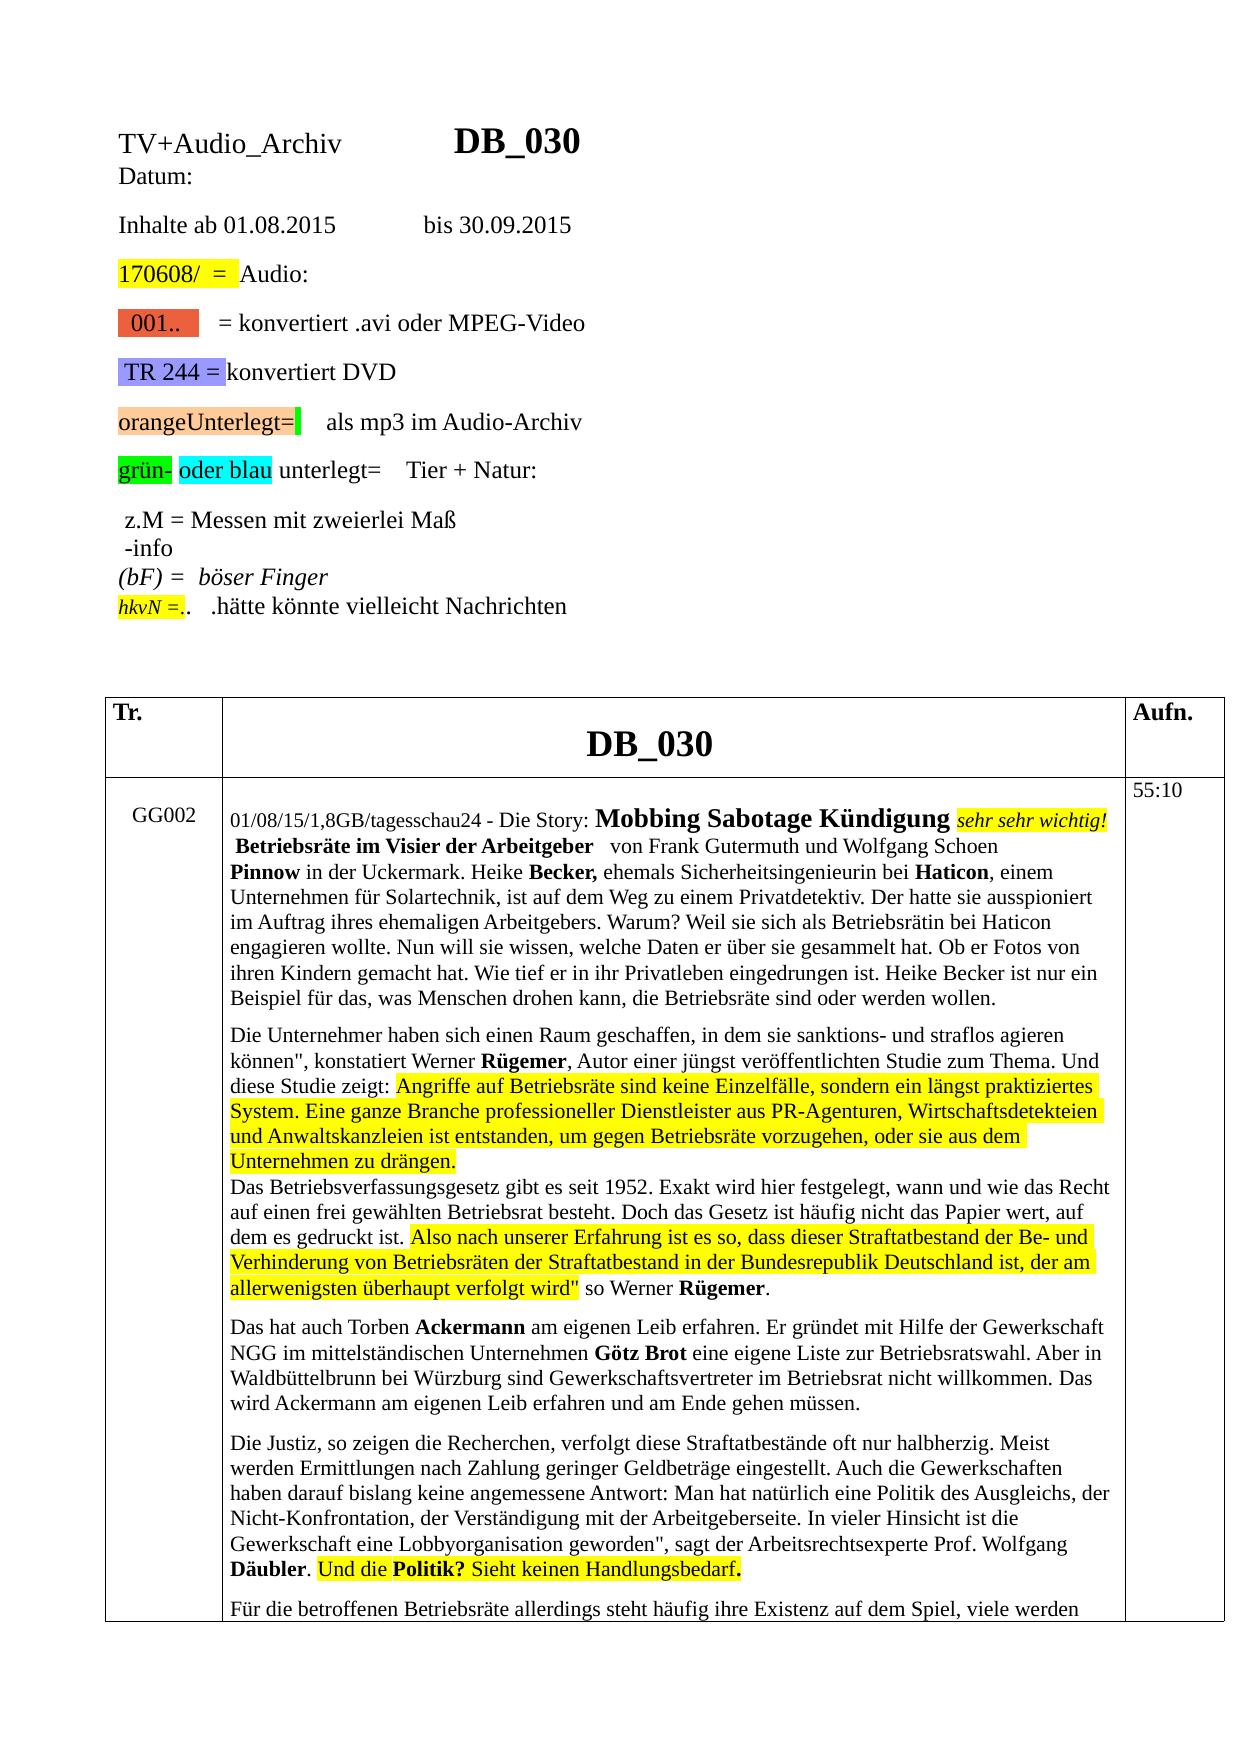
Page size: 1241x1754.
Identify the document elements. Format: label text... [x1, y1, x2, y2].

table_cell 55:10 [1126, 778, 1224, 1621]
text z.M = Messen mit zweierlei Maß [118, 505, 1122, 533]
text orangeUnterlegt= als mp3 im Audio-Archiv [118, 407, 1122, 435]
text TV+Audio_Archiv DB_030 [118, 118, 1122, 161]
table_cell 01/08/15/1,8GB/tagesschau24 - Die Story: Mobbing Sabotage Kündigung sehr sehr wichtig! Betriebsräte im Visier der Arbeitgeber von Frank Gutermuth und Wolfgang Schoen Pinnow in der Uckermark. Heike Becker, ehemals Sicherheitsingenieurin bei Haticon, einem Unternehmen für Solartechnik, ist auf dem Weg zu einem Privatdetektiv. Der hatte sie ausspioniert im Auftrag ihres ehemaligen Arbeitgebers. Warum? Weil sie sich als Betriebsrätin bei Haticon engagieren wollte. Nun will sie wissen, welche Daten er über sie gesammelt hat. Ob er Fotos von ihren Kindern gemacht hat. Wie tief er in ihr Privatleben eingedrungen ist. Heike Becker ist nur ein Beispiel für das, was Menschen drohen kann, die Betriebsräte sind oder werden wollen. Die Unternehmer haben sich einen Raum geschaffen, in dem sie sanktions- und straflos agieren können", konstatiert Werner Rügemer, Autor einer jüngst veröffentlichten Studie zum Thema. Und diese Studie zeigt: Angriffe auf Betriebsräte sind keine Einzelfälle, sondern ein längst praktiziertes System. Eine ganze Branche professioneller Dienstleister aus PR-Agenturen, Wirtschaftsdetekteien und Anwaltskanzleien ist entstanden, um gegen Betriebsräte vorzugehen, oder sie aus dem Unternehmen zu drängen. Das Betriebsverfassungsgesetz gibt es seit 1952. Exakt wird hier festgelegt, wann und wie das Recht auf einen frei gewählten Betriebsrat besteht. Doch das Gesetz ist häufig nicht das Papier wert, auf dem es gedruckt ist. Also nach unserer Erfahrung ist es so, dass dieser Straftatbestand der Be- und Verhinderung von Betriebsräten der Straftatbestand in der Bundesrepublik Deutschland ist, der am allerwenigsten überhaupt verfolgt wird" so Werner Rügemer. Das hat auch Torben Ackermann am eigenen Leib erfahren. Er gründet mit Hilfe der Gewerkschaft NGG im mittelständischen Unternehmen Götz Brot eine eigene Liste zur Betriebsratswahl. Aber in Waldbüttelbrunn bei Würzburg sind Gewerkschaftsvertreter im Betriebsrat nicht willkommen. Das wird Ackermann am eigenen Leib erfahren und am Ende gehen müssen. Die Justiz, so zeigen die Recherchen, verfolgt diese Straftatbestände oft nur halbherzig. Meist werden Ermittlungen nach Zahlung geringer Geldbeträge eingestellt. Auch die Gewerkschaften haben darauf bislang keine angemessene Antwort: Man hat natürlich eine Politik des Ausgleichs, der Nicht-Konfrontation, der Verständigung mit der Arbeitgeberseite. In vieler Hinsicht ist die Gewerkschaft eine Lobbyorganisation geworden", sagt der Arbeitsrechtsexperte Prof. Wolfgang Däubler. Und die Politik? Sieht keinen Handlungsbedarf. Für die betroffenen Betriebsräte allerdings steht häufig ihre Existenz auf dem Spiel, viele werden [223, 778, 1125, 1621]
table_header DB_030 [223, 698, 1125, 777]
text (bF) = böser Finger [118, 562, 1122, 591]
table_cell GG002 [106, 778, 222, 1621]
table_header Tr. [106, 698, 222, 777]
text TR 244 = konvertiert DVD [118, 357, 1122, 386]
text -info [118, 533, 1122, 562]
text 001.. = konvertiert .avi oder MPEG-Video [118, 308, 1122, 337]
text Datum: [118, 161, 1122, 190]
table_header Aufn. [1126, 698, 1224, 777]
text grün- oder blau unterlegt= Tier + Natur: [118, 456, 1122, 484]
text hkvN =.. .hätte könnte vielleicht Nachrichten [118, 591, 1122, 620]
text Inhalte ab 01.08.2015 bis 30.09.2015 [118, 210, 1122, 239]
text 170608/ = Audio: [118, 259, 1122, 288]
